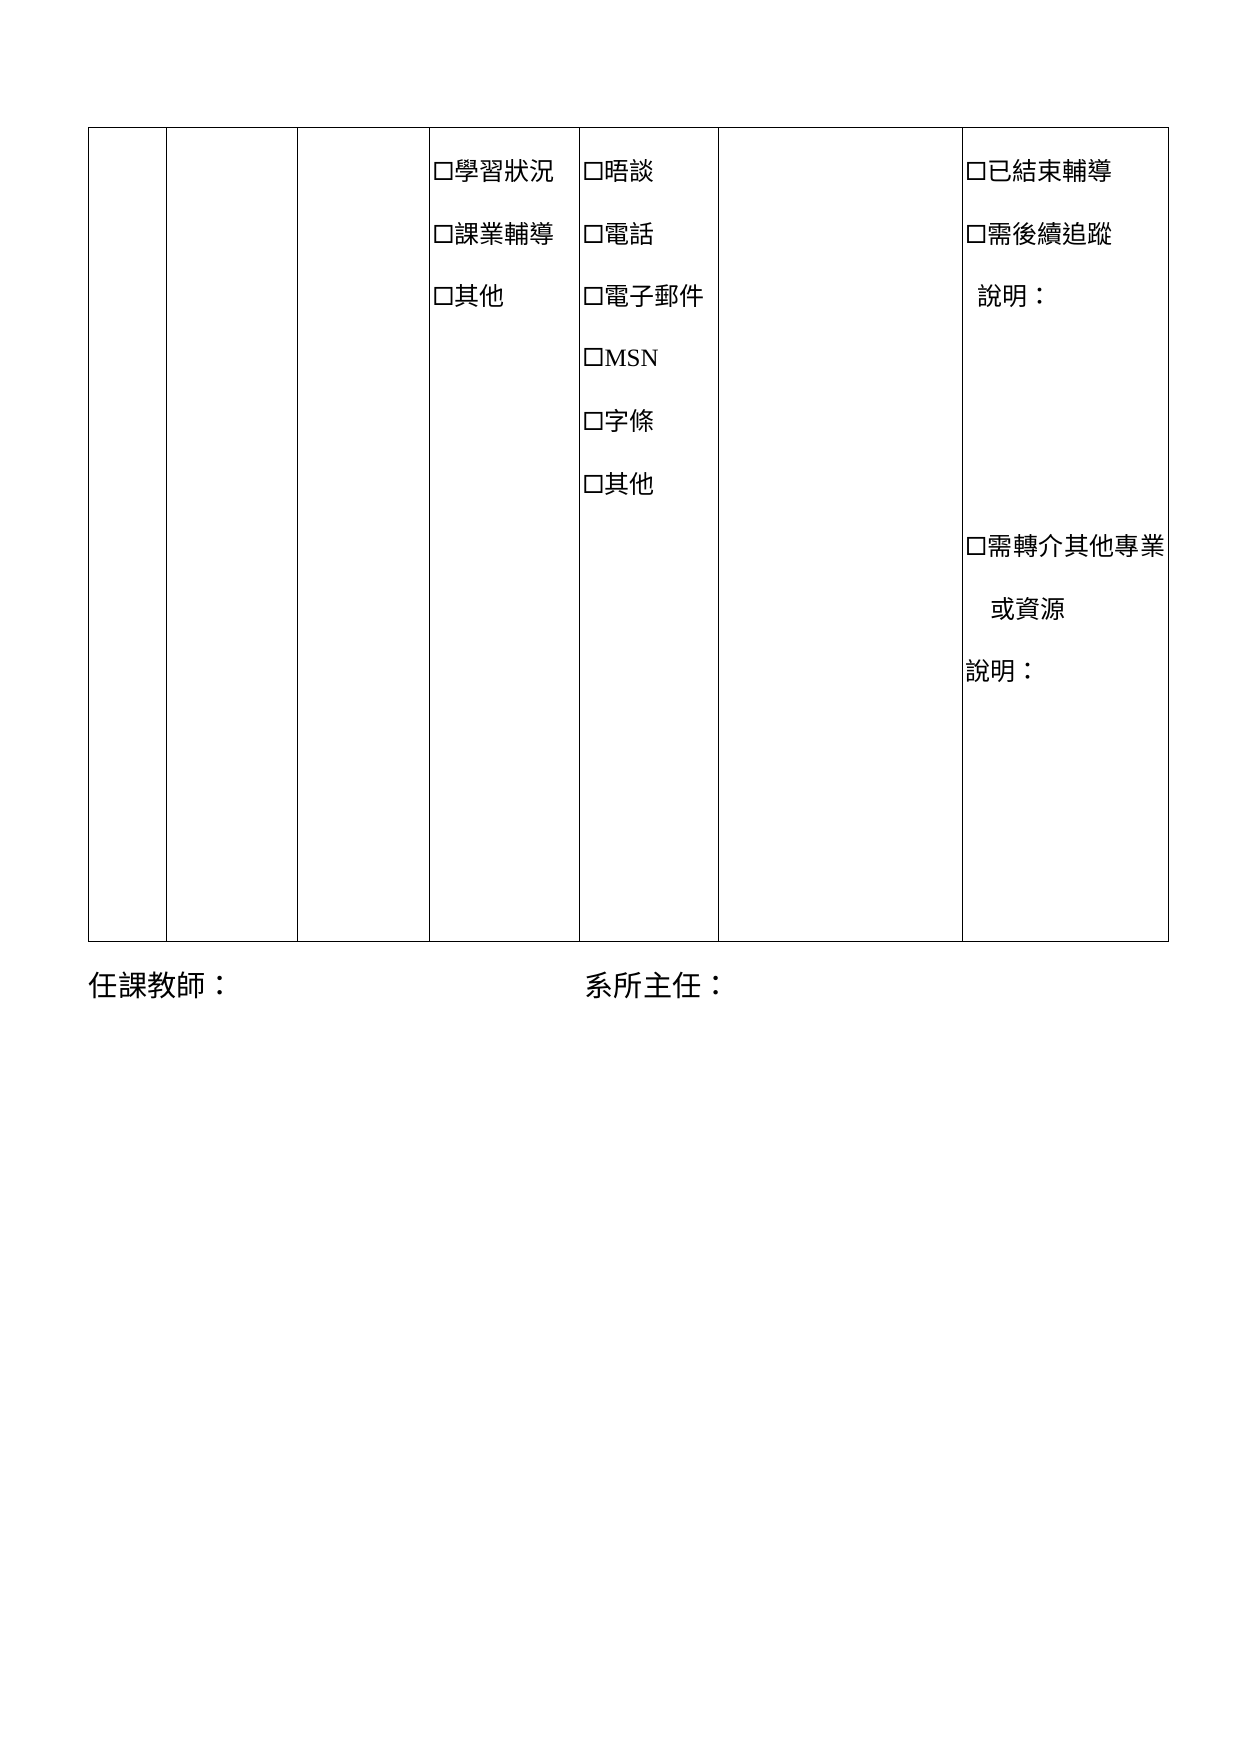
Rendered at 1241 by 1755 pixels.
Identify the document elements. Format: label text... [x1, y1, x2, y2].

table_cell [719, 128, 962, 941]
table_cell [89, 128, 166, 941]
table_cell [298, 128, 429, 941]
text 任課教師： 系所主任： [89, 942, 1152, 1004]
table_cell 已結束輔導 需後續追蹤 說明： 需轉介其他專業或資源 說明： [963, 128, 1168, 941]
table_cell 學習狀況 課業輔導 其他 [430, 128, 579, 941]
table_cell 晤談 電話 電子郵件 MSN 字條 其他 [580, 128, 718, 941]
table_cell [167, 128, 297, 941]
